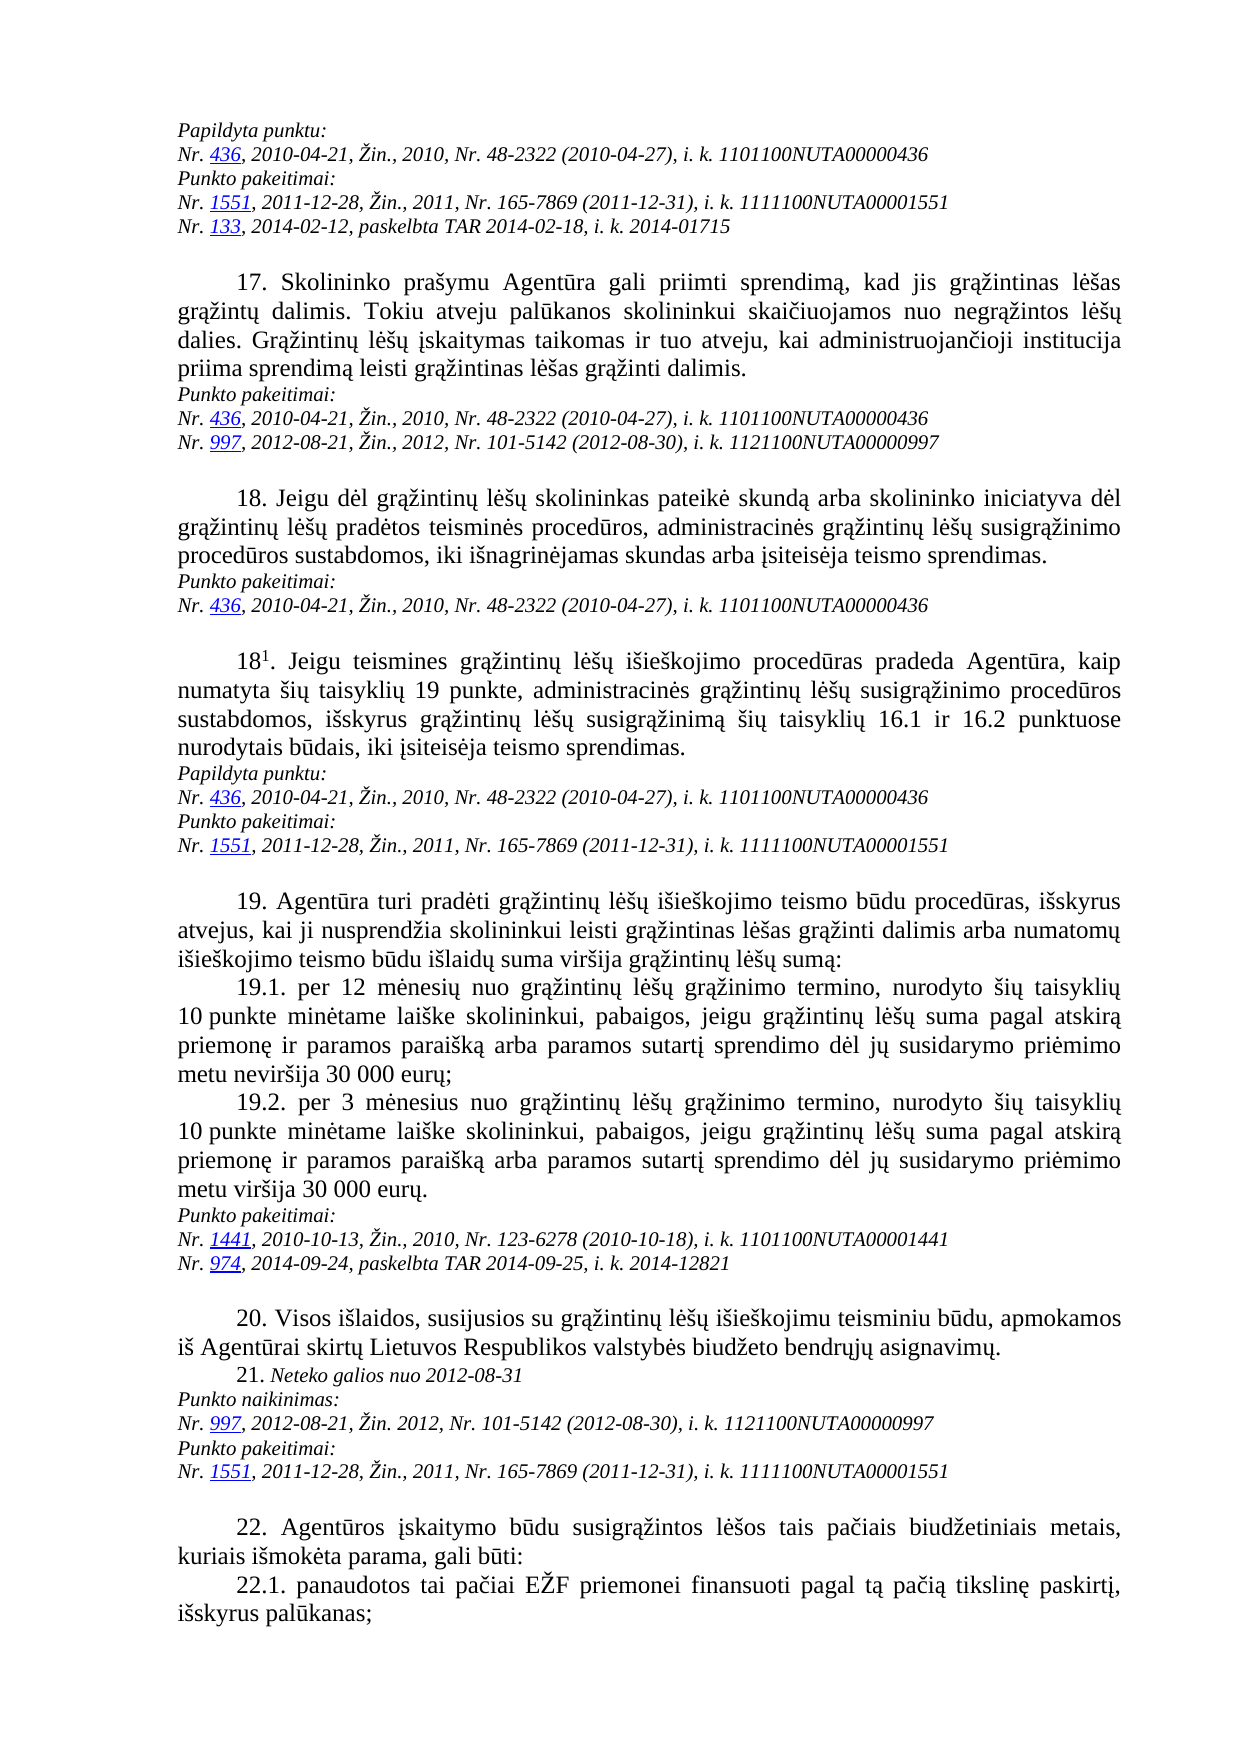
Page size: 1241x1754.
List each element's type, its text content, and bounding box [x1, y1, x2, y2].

text 18. Jeigu dėl grąžintinų lėšų skolininkas pateikė skundą arba skolininko iniciatyva dėl grąžintinų lėšų pradėtos teisminės procedūros, administracinės grąžintinų lėšų susigrąžinimo procedūros sustabdomos, iki išnagrinėjamas skundas arba įsiteisėja teismo sprendimas. [177, 483, 1122, 569]
text Nr. 436, 2010-04-21, Žin., 2010, Nr. 48-2322 (2010-04-27), i. k. 1101100NUTA00000436 [177, 593, 1122, 617]
text Nr. 1551, 2011-12-28, Žin., 2011, Nr. 165-7869 (2011-12-31), i. k. 1111100NUTA00001551 [177, 190, 1122, 214]
text 21. Neteko galios nuo 2012-08-31 [177, 1361, 1122, 1387]
text Nr. 997, 2012-08-21, Žin. 2012, Nr. 101-5142 (2012-08-30), i. k. 1121100NUTA00000997 [177, 1411, 1122, 1435]
text Nr. 997, 2012-08-21, Žin., 2012, Nr. 101-5142 (2012-08-30), i. k. 1121100NUTA00000997 [177, 430, 1122, 454]
text Nr. 133, 2014-02-12, paskelbta TAR 2014-02-18, i. k. 2014-01715 [177, 214, 1122, 238]
text Nr. 436, 2010-04-21, Žin., 2010, Nr. 48-2322 (2010-04-27), i. k. 1101100NUTA00000436 [177, 785, 1122, 809]
text 22. Agentūros įskaitymo būdu susigrąžintos lėšos tais pačiais biudžetiniais metais, kuriais išmokėta parama, gali būti: [177, 1512, 1122, 1570]
text Nr. 1551, 2011-12-28, Žin., 2011, Nr. 165-7869 (2011-12-31), i. k. 1111100NUTA00001551 [177, 833, 1122, 857]
text 19. Agentūra turi pradėti grąžintinų lėšų išieškojimo teismo būdu procedūras, išskyrus atvejus, kai ji nusprendžia skolininkui leisti grąžintinas lėšas grąžinti dalimis arba numatomų išieškojimo teismo būdu išlaidų suma viršija grąžintinų lėšų sumą: [177, 886, 1122, 972]
text Punkto pakeitimai: [177, 1202, 1122, 1227]
text 17. Skolininko prašymu Agentūra gali priimti sprendimą, kad jis grąžintinas lėšas grąžintų dalimis. Tokiu atveju palūkanos skolininkui skaičiuojamos nuo negrąžintos lėšų dalies. Grąžintinų lėšų įskaitymas taikomas ir tuo atveju, kai administruojančioji institucija priima sprendimą leisti grąžintinas lėšas grąžinti dalimis. [177, 267, 1122, 382]
text Punkto pakeitimai: [177, 1435, 1122, 1459]
text 19.1. per 12 mėnesių nuo grąžintinų lėšų grąžinimo termino, nurodyto šių taisyklių 10 punkte minėtame laiške skolininkui, pabaigos, jeigu grąžintinų lėšų suma pagal atskirą priemonę ir paramos paraišką arba paramos sutartį sprendimo dėl jų susidarymo priėmimo metu neviršija 30 000 eurų; [177, 972, 1122, 1087]
text Punkto pakeitimai: [177, 809, 1122, 833]
text 19.2. per 3 mėnesius nuo grąžintinų lėšų grąžinimo termino, nurodyto šių taisyklių 10 punkte minėtame laiške skolininkui, pabaigos, jeigu grąžintinų lėšų suma pagal atskirą priemonę ir paramos paraišką arba paramos sutartį sprendimo dėl jų susidarymo priėmimo metu viršija 30 000 eurų. [177, 1087, 1122, 1202]
text Papildyta punktu: [177, 118, 1122, 142]
text 20. Visos išlaidos, susijusios su grąžintinų lėšų išieškojimu teisminiu būdu, apmokamos iš Agentūrai skirtų Lietuvos Respublikos valstybės biudžeto bendrųjų asignavimų. [177, 1303, 1122, 1361]
text Nr. 436, 2010-04-21, Žin., 2010, Nr. 48-2322 (2010-04-27), i. k. 1101100NUTA00000436 [177, 406, 1122, 430]
text Nr. 1441, 2010-10-13, Žin., 2010, Nr. 123-6278 (2010-10-18), i. k. 1101100NUTA00001441 [177, 1227, 1122, 1251]
text Nr. 1551, 2011-12-28, Žin., 2011, Nr. 165-7869 (2011-12-31), i. k. 1111100NUTA00001551 [177, 1459, 1122, 1483]
text Punkto pakeitimai: [177, 569, 1122, 593]
text 181. Jeigu teismines grąžintinų lėšų išieškojimo procedūras pradeda Agentūra, kaip numatyta šių taisyklių 19 punkte, administracinės grąžintinų lėšų susigrąžinimo procedūros sustabdomos, išskyrus grąžintinų lėšų susigrąžinimą šių taisyklių 16.1 ir 16.2 punktuose nurodytais būdais, iki įsiteisėja teismo sprendimas. [177, 646, 1122, 761]
text Punkto pakeitimai: [177, 166, 1122, 190]
text Nr. 974, 2014-09-24, paskelbta TAR 2014-09-25, i. k. 2014-12821 [177, 1251, 1122, 1275]
text 22.1. panaudotos tai pačiai EŽF priemonei finansuoti pagal tą pačią tikslinę paskirtį, išskyrus palūkanas; [177, 1570, 1122, 1627]
text Punkto pakeitimai: [177, 382, 1122, 406]
text Papildyta punktu: [177, 761, 1122, 785]
text Punkto naikinimas: [177, 1387, 1122, 1411]
text Nr. 436, 2010-04-21, Žin., 2010, Nr. 48-2322 (2010-04-27), i. k. 1101100NUTA00000436 [177, 142, 1122, 166]
